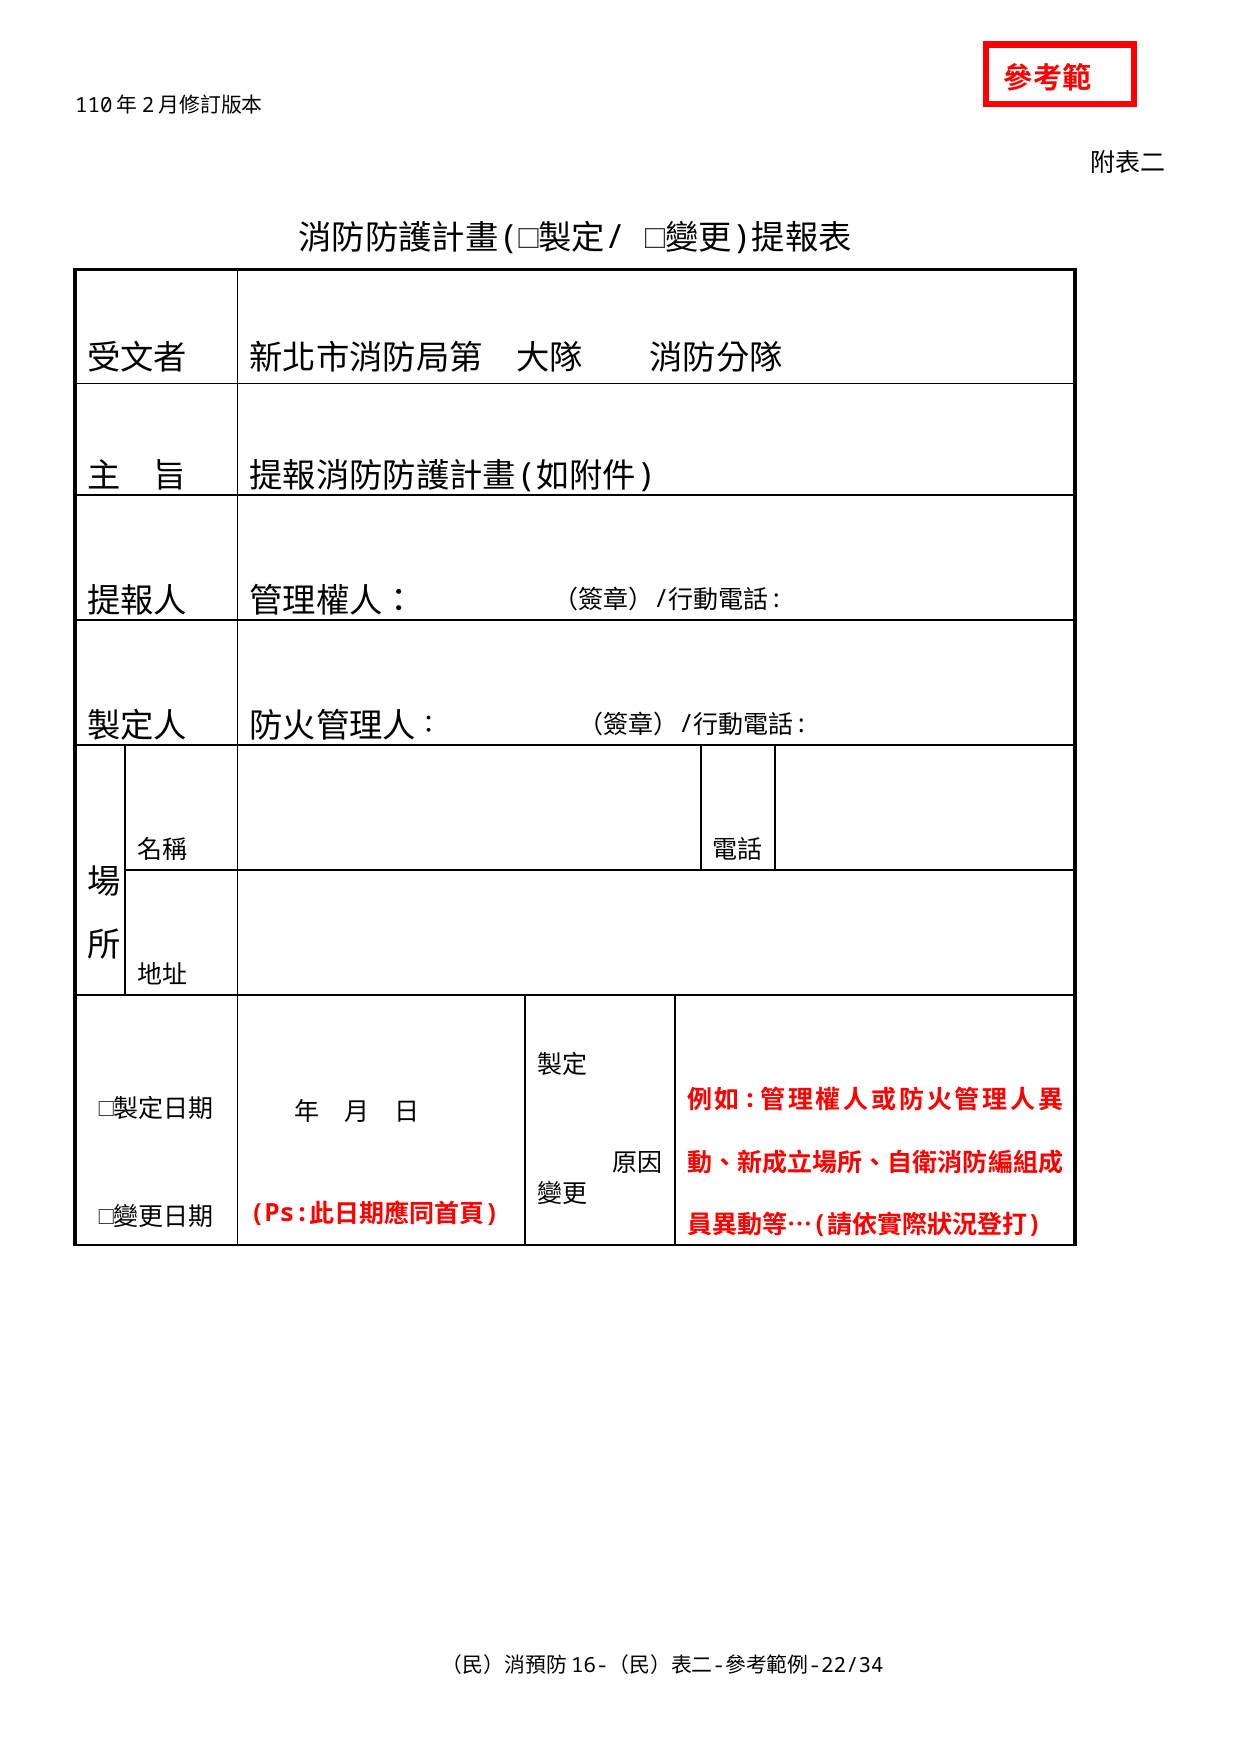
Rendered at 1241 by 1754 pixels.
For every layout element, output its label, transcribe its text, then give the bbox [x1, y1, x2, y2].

table_cell [238, 871, 1073, 994]
table_cell 提報消防防護計畫(如附件) [238, 384, 1073, 494]
table_cell □製定日期 □變更日期 [77, 996, 237, 1244]
table_cell 原因 [600, 996, 674, 1244]
table_header 消防防護計畫(□製定/ □變更)提報表 [75, 181, 1075, 268]
table_cell [776, 746, 1073, 869]
table_cell 例如:管理權人或防火管理人異動、新成立場所、自衛消防編組成員異動等…(請依實際狀況登打) [676, 996, 1073, 1244]
table_cell 防火管理人： （簽章）/行動電話: [238, 621, 1073, 744]
table_cell 受文者 [77, 271, 237, 383]
table_cell 製定 [526, 996, 600, 1083]
table_cell 年 月 日 (Ps:此日期應同首頁) [238, 996, 524, 1244]
table_cell 電話 [702, 746, 774, 869]
table_cell 名稱 [126, 746, 237, 869]
table_cell 製定人 [77, 621, 237, 744]
table_cell 新北市消防局第 大隊 消防分隊 [238, 271, 1073, 383]
table_cell 變更 [526, 1084, 600, 1244]
table_cell 主 旨 [77, 384, 237, 494]
text 附表二 [75, 119, 1165, 181]
table_cell 提報人 [77, 496, 237, 619]
table_cell 場所 [77, 746, 124, 994]
table_cell 地址 [126, 871, 237, 994]
table_cell [238, 746, 700, 869]
table_cell 管理權人： （簽章）/行動電話: [238, 496, 1073, 619]
